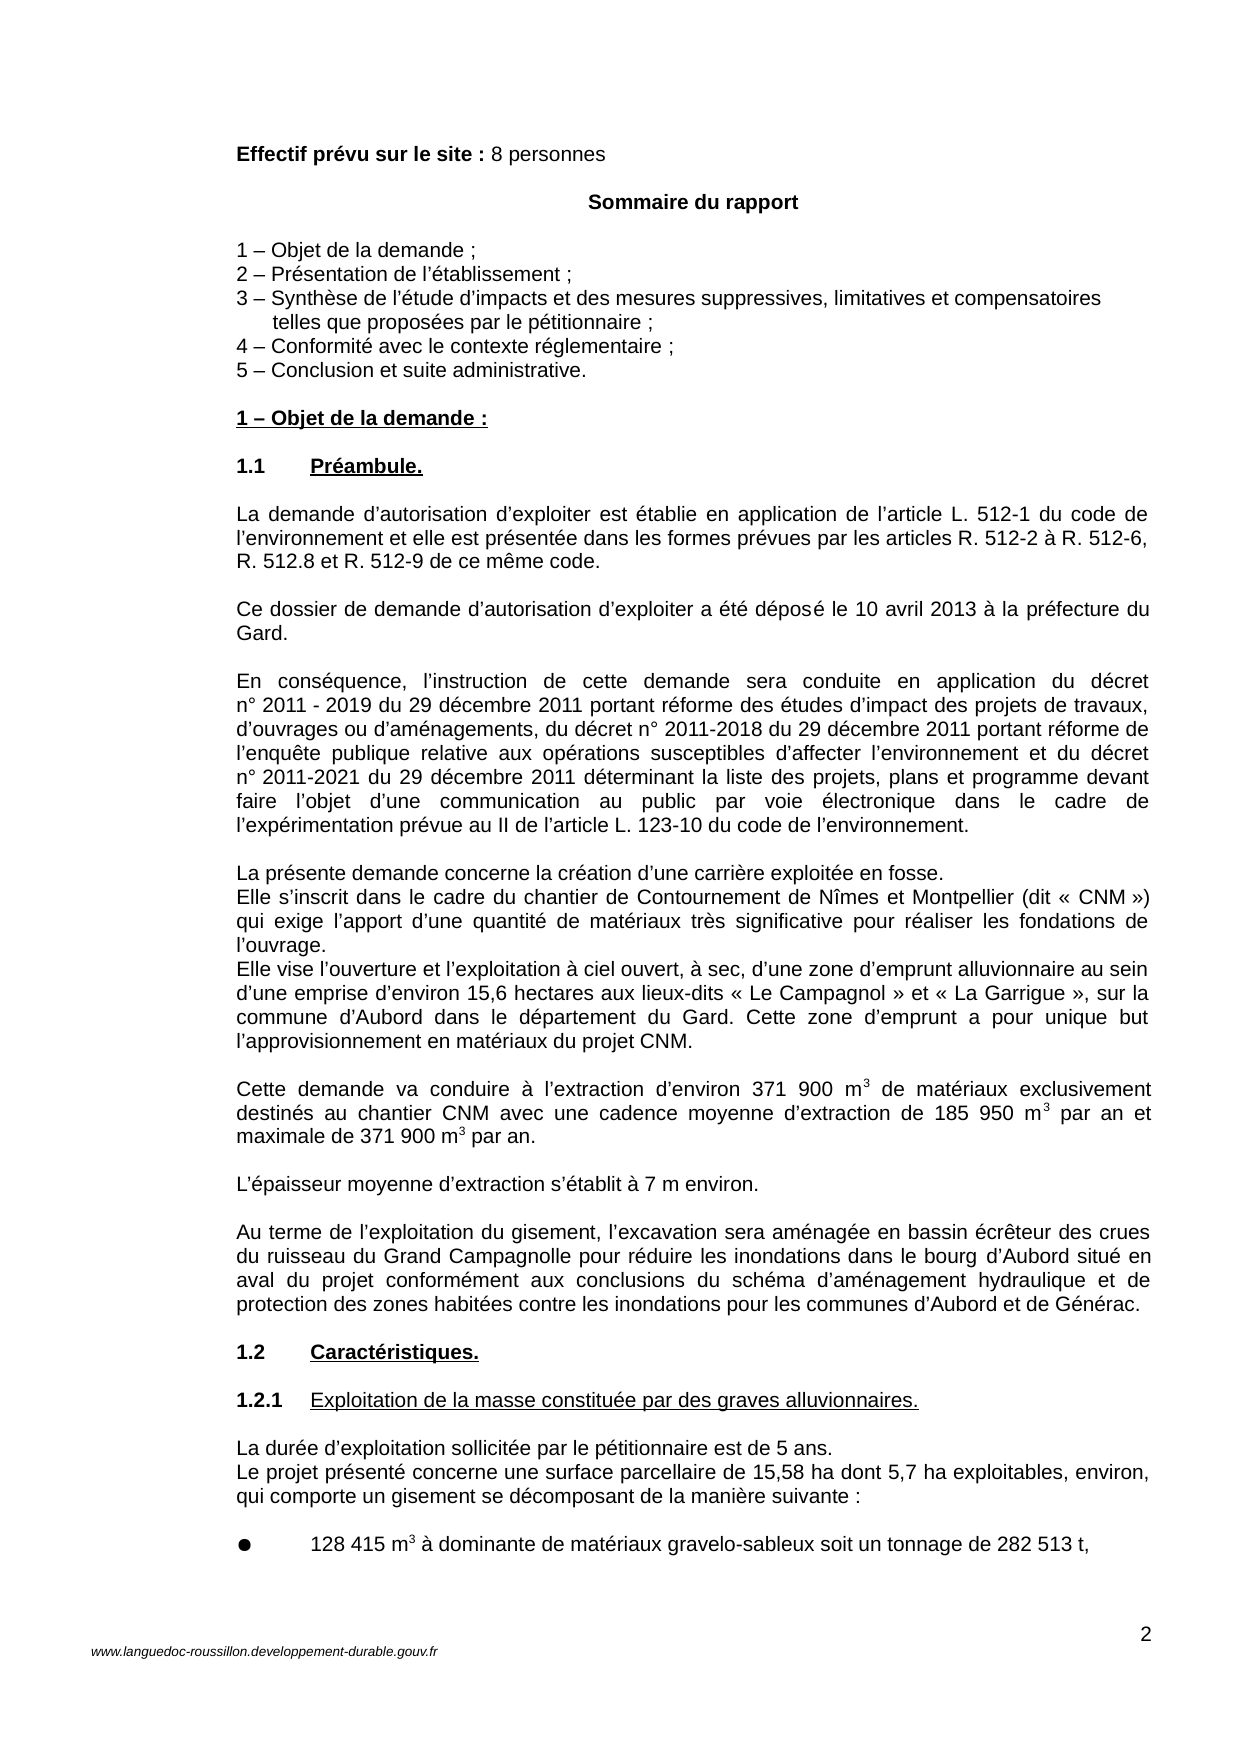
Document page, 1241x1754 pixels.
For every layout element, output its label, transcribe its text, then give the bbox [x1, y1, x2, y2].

list Exploitation de la masse constituée par des graves alluvionnaires. [236, 1388, 1150, 1412]
text La présente demande concerne la création d’une carrière exploitée en fosse. [236, 861, 1150, 885]
text 1 – Objet de la demande ; [236, 238, 1150, 262]
text Ce dossier de demande d’autorisation d’exploiter a été déposé le 10 avril 2013 à la préfecture du Gard. [236, 597, 1150, 645]
text En conséquence, l’instruction de cette demande sera conduite en application du décret n° 2011 - 2019 du 29 décembre 2011 portant réforme des études d’impact des projets de travaux, d’ouvrages ou d’aménagements, du décret n° 2011-2018 du 29 décembre 2011 portant réforme de l’enquête publique relative aux opérations susceptibles d’affecter l’environnement et du décret n° 2011-2021 du 29 décembre 2011 déterminant la liste des projets, plans et programme devant faire l’objet d’une communication au public par voie électronique dans le cadre de l’expérimentation prévue au II de l’article L. 123-10 du code de l’environnement. [236, 669, 1150, 837]
text Au terme de l’exploitation du gisement, l’excavation sera aménagée en bassin écrêteur des crues du ruisseau du Grand Campagnolle pour réduire les inondations dans le bourg d’Aubord situé en aval du projet conformément aux conclusions du schéma d’aménagement hydraulique et de protection des zones habitées contre les inondations pour les communes d’Aubord et de Générac. [236, 1220, 1152, 1316]
text La demande d’autorisation d’exploiter est établie en application de l’article L. 512-1 du code de l’environnement et elle est présentée dans les formes prévues par les articles R. 512-2 à R. 512-6, R. 512.8 et R. 512-9 de ce même code. [236, 501, 1150, 573]
list Caractéristiques. [236, 1340, 1150, 1364]
text La durée d’exploitation sollicitée par le pétitionnaire est de 5 ans. [236, 1436, 1150, 1460]
list 128 415 m3 à dominante de matériaux gravelo-sableux soit un tonnage de 282 513 t, [236, 1532, 1150, 1556]
text 1 – Objet de la demande : [236, 406, 1150, 429]
text Elle vise l’ouverture et l’exploitation à ciel ouvert, à sec, d’une zone d’emprunt alluvionnaire au sein d’une emprise d’environ 15,6 hectares aux lieux-dits « Le Campagnol » et « La Garrigue », sur la commune d’Aubord dans le département du Gard. Cette zone d’emprunt a pour unique but l’approvisionnement en matériaux du projet CNM. [236, 957, 1150, 1052]
text Cette demande va conduire à l’extraction d’environ 371 900 m3 de matériaux exclusivement destinés au chantier CNM avec une cadence moyenne d’extraction de 185 950 m3 par an et maximale de 371 900 m3 par an. [236, 1076, 1152, 1148]
text Elle s’inscrit dans le cadre du chantier de Contournement de Nîmes et Montpellier (dit « CNM ») qui exige l’apport d’une quantité de matériaux très significative pour réaliser les fondations de l’ouvrage. [236, 885, 1150, 957]
text Effectif prévu sur le site : 8 personnes [236, 142, 1150, 166]
list Préambule. [236, 453, 1150, 477]
text 4 – Conformité avec le contexte réglementaire ; [236, 334, 1150, 358]
text L’épaisseur moyenne d’extraction s’établit à 7 m environ. [236, 1172, 1152, 1196]
text 3 – Synthèse de l’étude d’impacts et des mesures suppressives, limitatives et compensatoires telles que proposées par le pétitionnaire ; [236, 286, 1150, 334]
text 2 – Présentation de l’établissement ; [236, 262, 1150, 286]
text 5 – Conclusion et suite administrative. [236, 358, 1150, 382]
text Sommaire du rapport [236, 190, 1150, 214]
text Le projet présenté concerne une surface parcellaire de 15,58 ha dont 5,7 ha exploitables, environ, qui comporte un gisement se décomposant de la manière suivante : [236, 1460, 1150, 1508]
